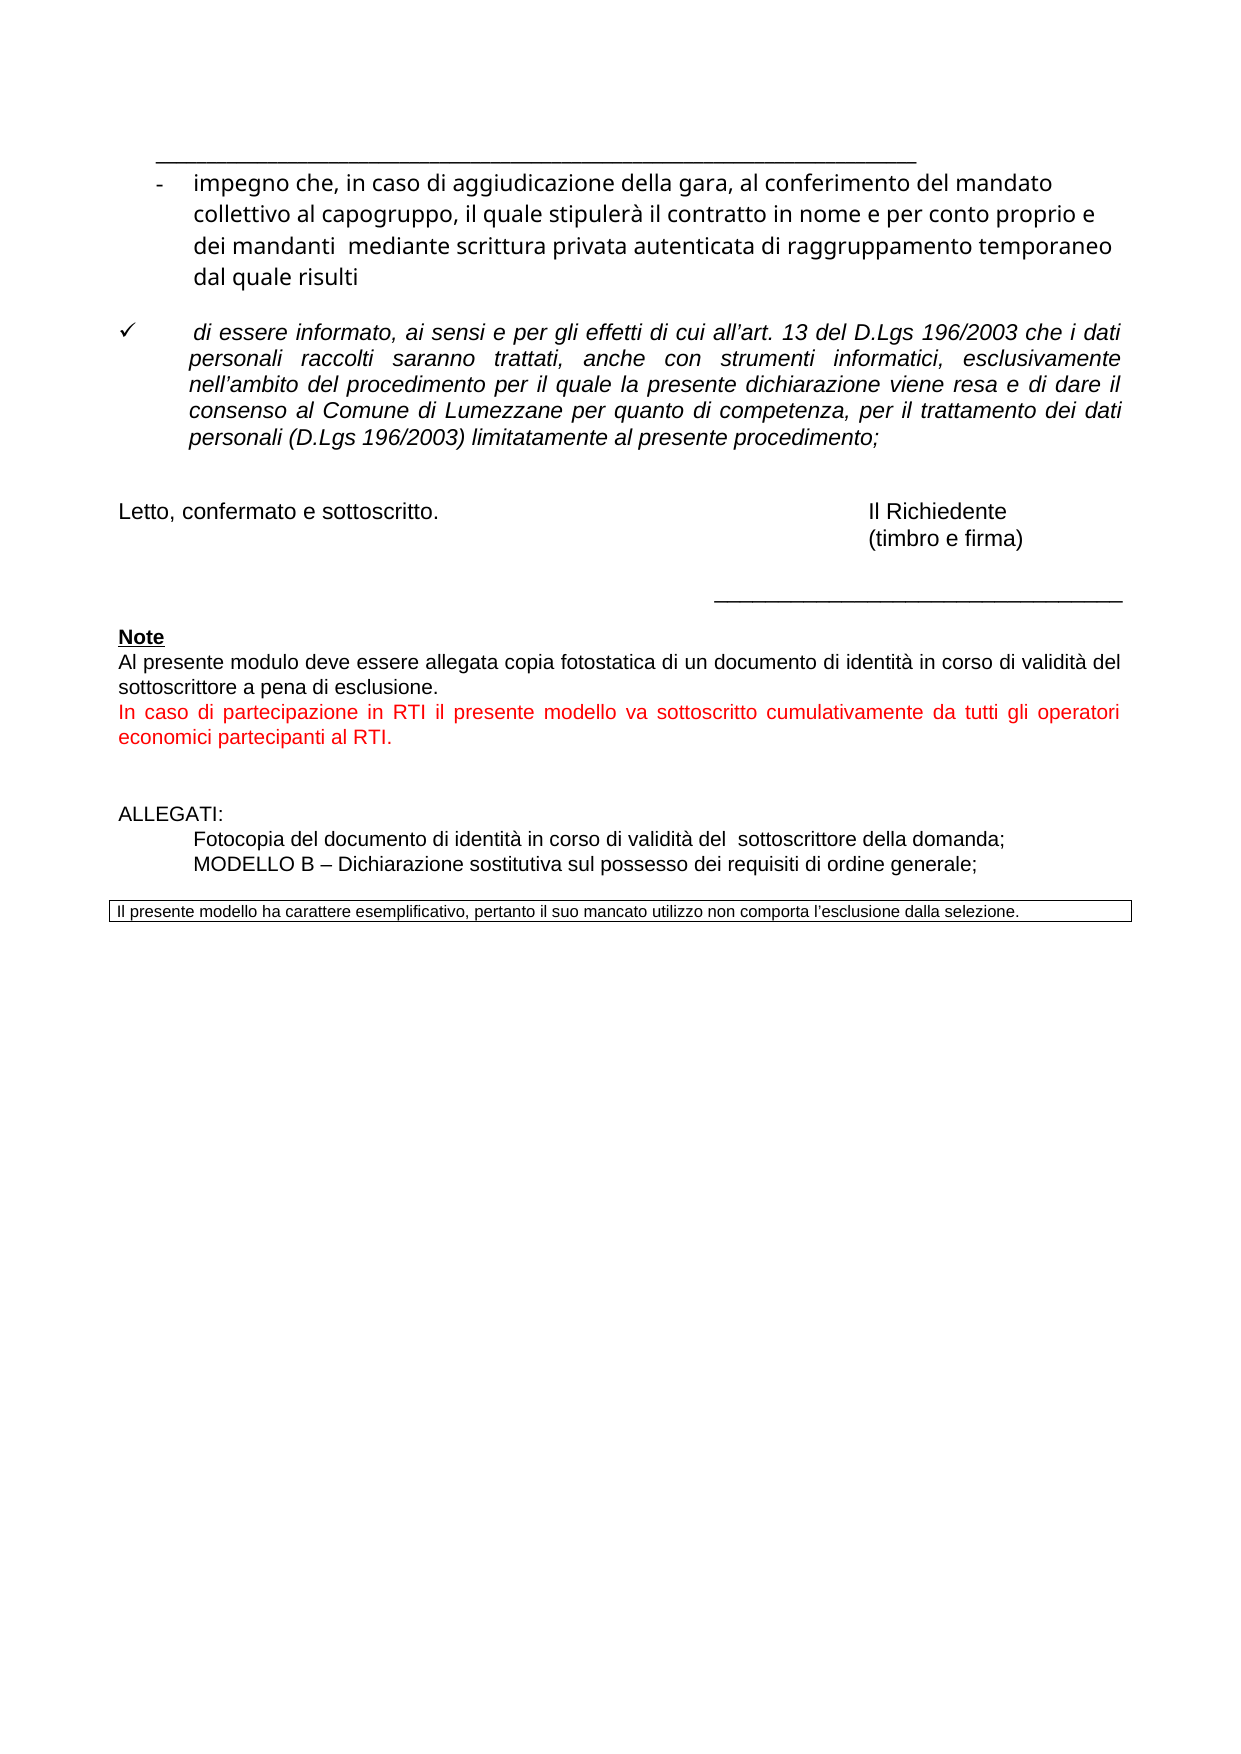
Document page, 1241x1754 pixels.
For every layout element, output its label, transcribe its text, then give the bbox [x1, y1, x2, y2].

text Fotocopia del documento di identità in corso di validità del sottoscrittore della domanda; [193, 825, 1122, 850]
text In caso di partecipazione in RTI il presente modello va sottoscritto cumulativamente da tutti gli operatori economici partecipanti al RTI. [118, 699, 1122, 749]
text ___________________________________________________________________________ [156, 136, 1122, 167]
text ALLEGATI: [118, 800, 1122, 825]
text MODELLO B – Dichiarazione sostitutiva sul possesso dei requisiti di ordine generale; [193, 850, 1122, 875]
list di essere informato, ai sensi e per gli effetti di cui all’art. 13 del D.Lgs 196/2003 che i dati personali raccolti saranno trattati, anche con strumenti informatici, esclusivamente nell’ambito del procedimento per il quale la presente dichiarazione viene resa e di dare il consenso al Comune di Lumezzane per quanto di competenza, per il trattamento dei dati personali (D.Lgs 196/2003) limitatamente al presente procedimento; [118, 318, 1122, 450]
text Al presente modulo deve essere allegata copia fotostatica di un documento di identità in corso di validità del sottoscrittore a pena di esclusione. [118, 649, 1122, 699]
table_header Il presente modello ha carattere esemplificativo, pertanto il suo mancato utilizzo non comporta l’esclusione dalla selezione. [110, 901, 1131, 921]
text Note [118, 625, 1122, 649]
text Letto, confermato e sottoscritto. Il Richiedente [118, 498, 1122, 524]
text (timbro e firma) [118, 524, 1122, 551]
list impegno che, in caso di aggiudicazione della gara, al conferimento del mandato collettivo al capogruppo, il quale stipulerà il contratto in nome e per conto proprio e dei mandanti mediante scrittura privata autenticata di raggruppamento temporaneo dal quale risulti [156, 167, 1122, 292]
text ________________________________ [118, 577, 1122, 603]
